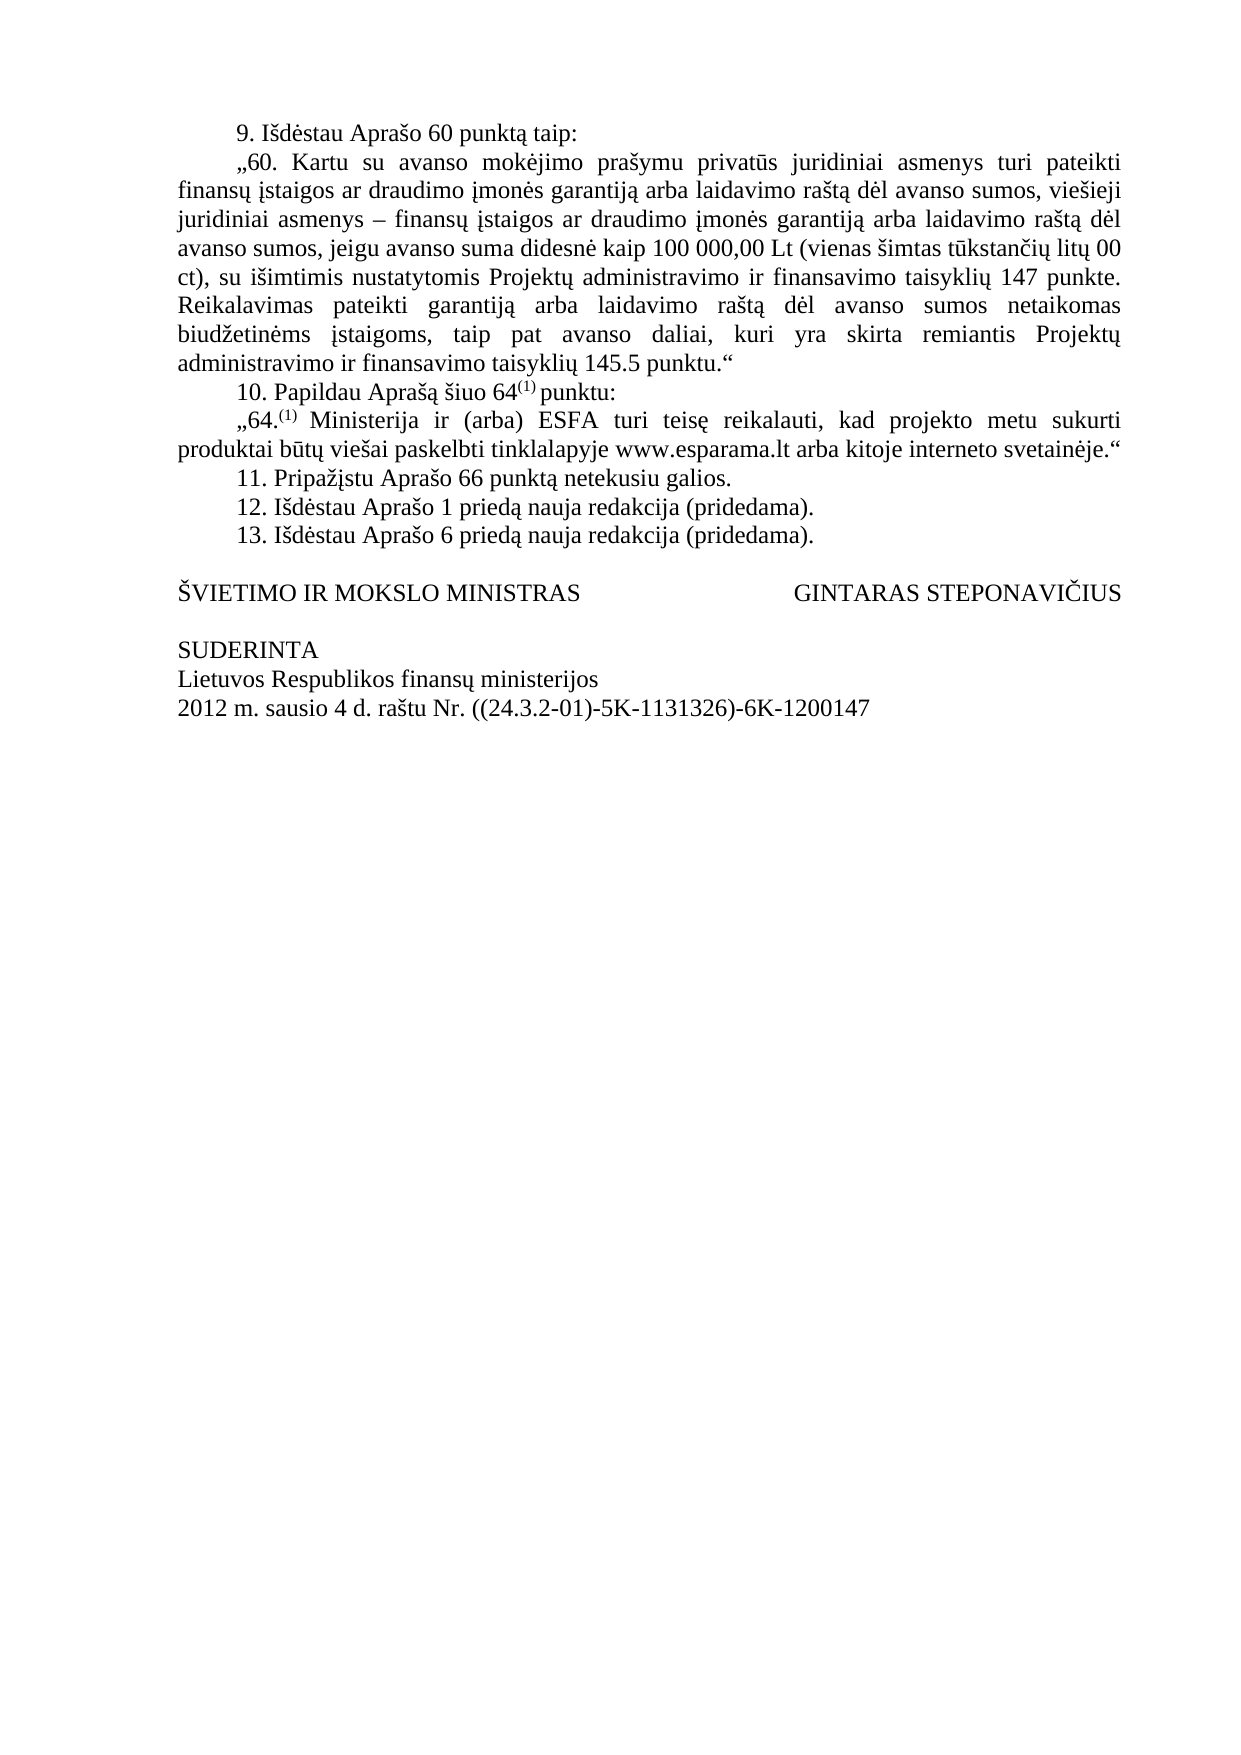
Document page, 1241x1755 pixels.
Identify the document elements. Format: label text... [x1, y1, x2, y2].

text 10. Papildau Aprašą šiuo 64(1) punktu: [177, 377, 1122, 406]
text 11. Pripažįstu Aprašo 66 punktą netekusiu galios. [177, 463, 1122, 492]
text 9. Išdėstau Aprašo 60 punktą taip: [177, 118, 1122, 147]
text „64.(1) Ministerija ir (arba) ESFA turi teisę reikalauti, kad projekto metu sukurti produktai būtų viešai paskelbti tinklalapyje www.esparama.lt arba kitoje interneto svetainėje.“ [177, 406, 1122, 463]
text SUDERINTA [177, 636, 1122, 664]
text 12. Išdėstau Aprašo 1 priedą nauja redakcija (pridedama). [177, 492, 1122, 521]
text Švietimo ir mokslo ministras Gintaras Steponavičius [177, 578, 1122, 607]
text 2012 m. sausio 4 d. raštu Nr. ((24.3.2-01)-5K-1131326)-6K-1200147 [177, 693, 1122, 722]
text Lietuvos Respublikos finansų ministerijos [177, 664, 1122, 693]
text „60. Kartu su avanso mokėjimo prašymu privatūs juridiniai asmenys turi pateikti finansų įstaigos ar draudimo įmonės garantiją arba laidavimo raštą dėl avanso sumos, viešieji juridiniai asmenys – finansų įstaigos ar draudimo įmonės garantiją arba laidavimo raštą dėl avanso sumos, jeigu avanso suma didesnė kaip 100 000,00 Lt (vienas šimtas tūkstančių litų 00 ct), su išimtimis nustatytomis Projektų administravimo ir finansavimo taisyklių 147 punkte. Reikalavimas pateikti garantiją arba laidavimo raštą dėl avanso sumos netaikomas biudžetinėms įstaigoms, taip pat avanso daliai, kuri yra skirta remiantis Projektų administravimo ir finansavimo taisyklių 145.5 punktu.“ [177, 147, 1122, 377]
text 13. Išdėstau Aprašo 6 priedą nauja redakcija (pridedama). [177, 521, 1122, 549]
